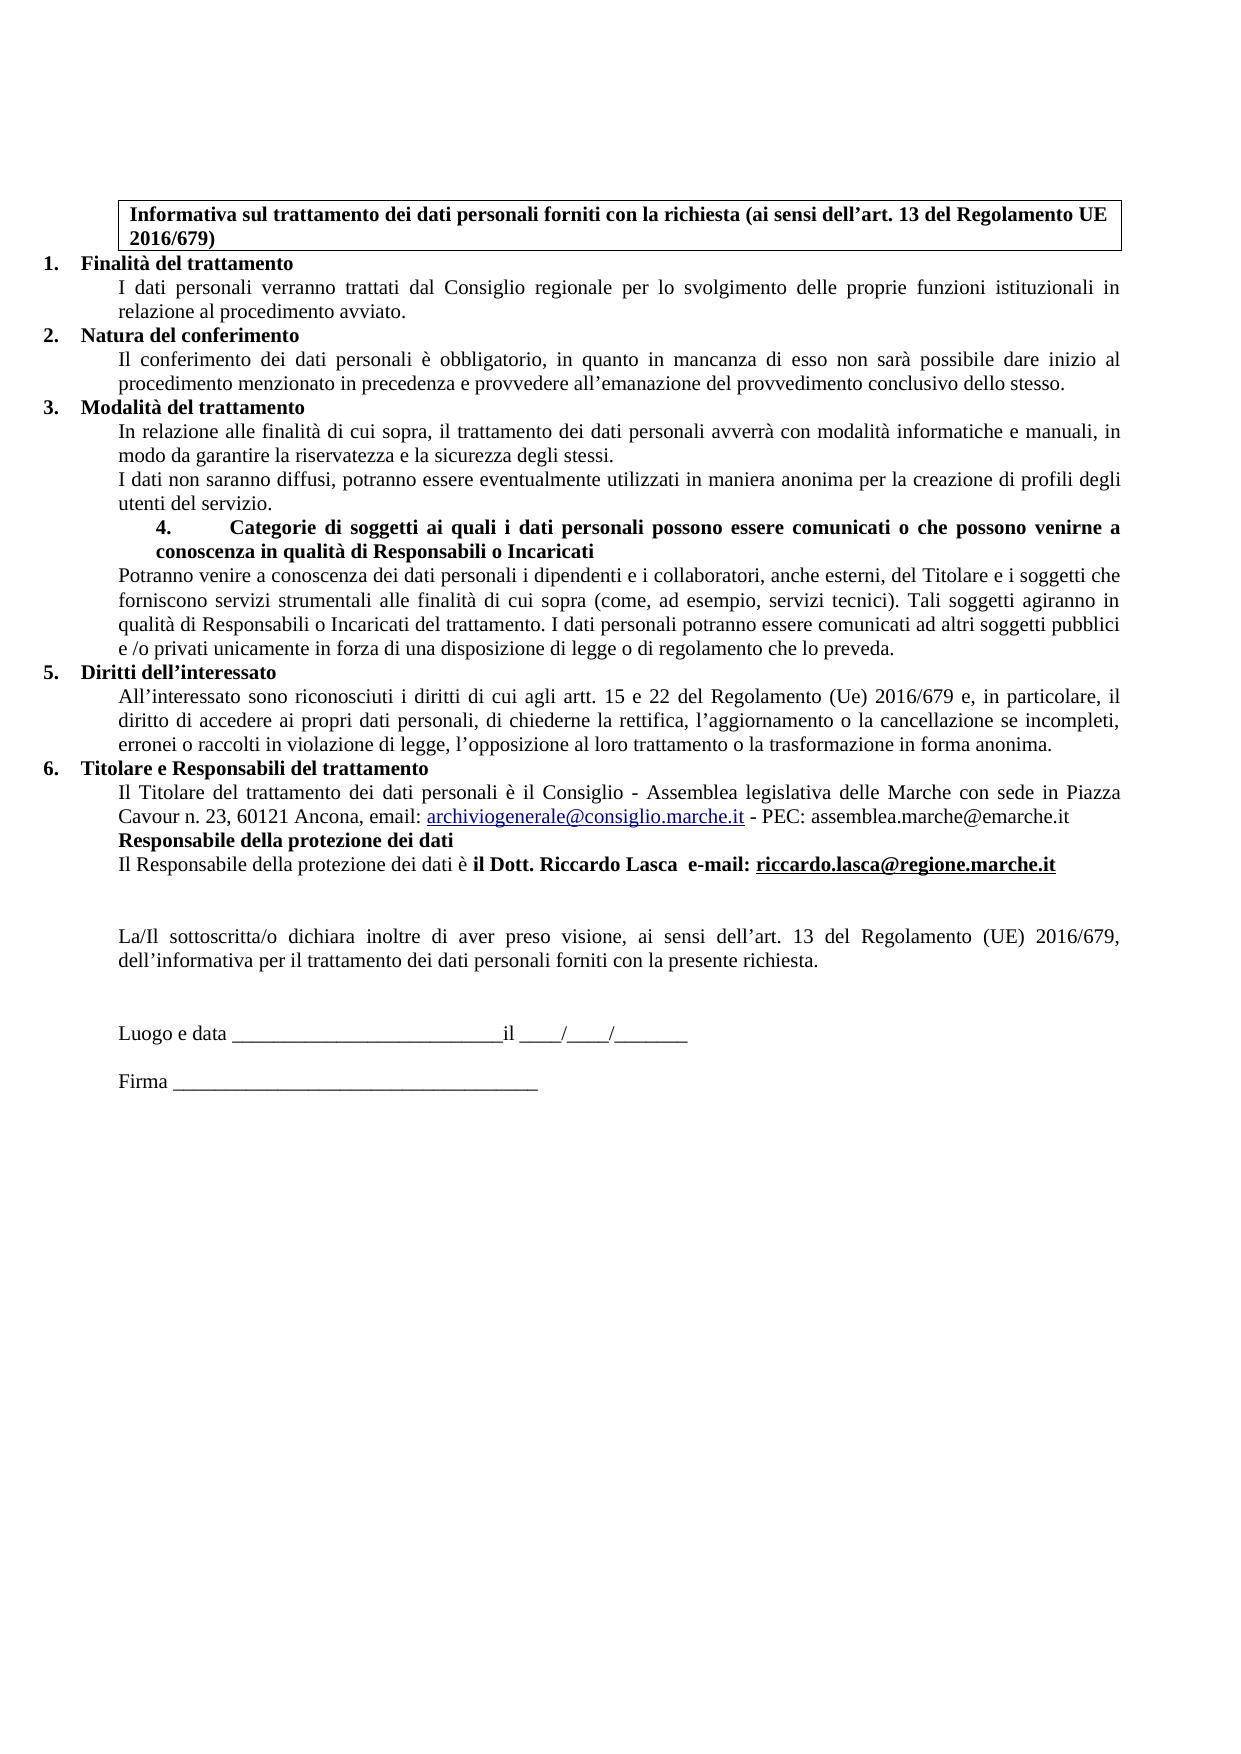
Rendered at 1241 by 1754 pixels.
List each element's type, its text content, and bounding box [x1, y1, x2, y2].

text Il Responsabile della protezione dei dati è il Dott. Riccardo Lasca e-mail: riccardo.lasca@regione.marche.it [118, 852, 1122, 876]
text I dati non saranno diffusi, potranno essere eventualmente utilizzati in maniera anonima per la creazione di profili degli utenti del servizio. [118, 467, 1122, 515]
list Titolare e Responsabili del trattamento [43, 756, 1122, 780]
list Categorie di soggetti ai quali i dati personali possono essere comunicati o che possono venirne a conoscenza in qualità di Responsabili o Incaricati [156, 515, 1122, 563]
list Finalità del trattamento [43, 251, 1122, 275]
text Responsabile della protezione dei dati [118, 828, 1122, 852]
text Luogo e data __________________________il ____/____/_______ [118, 1021, 1122, 1045]
text Firma ___________________________________ [118, 1069, 1122, 1093]
list Diritti dell’interessato [43, 660, 1122, 684]
table_header Informativa sul trattamento dei dati personali forniti con la richiesta (ai sensi dell’art. 13 del Regolamento UE 2016/679) [119, 201, 1121, 249]
text Il conferimento dei dati personali è obbligatorio, in quanto in mancanza di esso non sarà possibile dare inizio al procedimento menzionato in precedenza e provvedere all’emanazione del provvedimento conclusivo dello stesso. [118, 347, 1122, 395]
text All’interessato sono riconosciuti i diritti di cui agli artt. 15 e 22 del Regolamento (Ue) 2016/679 e, in particolare, il diritto di accedere ai propri dati personali, di chiederne la rettifica, l’aggiornamento o la cancellazione se incompleti, erronei o raccolti in violazione di legge, l’opposizione al loro trattamento o la trasformazione in forma anonima. [118, 684, 1122, 756]
list Modalità del trattamento [43, 395, 1122, 419]
text I dati personali verranno trattati dal Consiglio regionale per lo svolgimento delle proprie funzioni istituzionali in relazione al procedimento avviato. [118, 275, 1122, 323]
text In relazione alle finalità di cui sopra, il trattamento dei dati personali avverrà con modalità informatiche e manuali, in modo da garantire la riservatezza e la sicurezza degli stessi. [118, 419, 1122, 467]
text Il Titolare del trattamento dei dati personali è il Consiglio - Assemblea legislativa delle Marche con sede in Piazza Cavour n. 23, 60121 Ancona, email: archiviogenerale@consiglio.marche.it - PEC: assemblea.marche@emarche.it [118, 780, 1122, 828]
list Natura del conferimento [43, 323, 1122, 347]
text Potranno venire a conoscenza dei dati personali i dipendenti e i collaboratori, anche esterni, del Titolare e i soggetti che forniscono servizi strumentali alle finalità di cui sopra (come, ad esempio, servizi tecnici). Tali soggetti agiranno in qualità di Responsabili o Incaricati del trattamento. I dati personali potranno essere comunicati ad altri soggetti pubblici e /o privati unicamente in forza di una disposizione di legge o di regolamento che lo preveda. [118, 563, 1122, 660]
text La/Il sottoscritta/o dichiara inoltre di aver preso visione, ai sensi dell’art. 13 del Regolamento (UE) 2016/679, dell’informativa per il trattamento dei dati personali forniti con la presente richiesta. [118, 924, 1122, 972]
